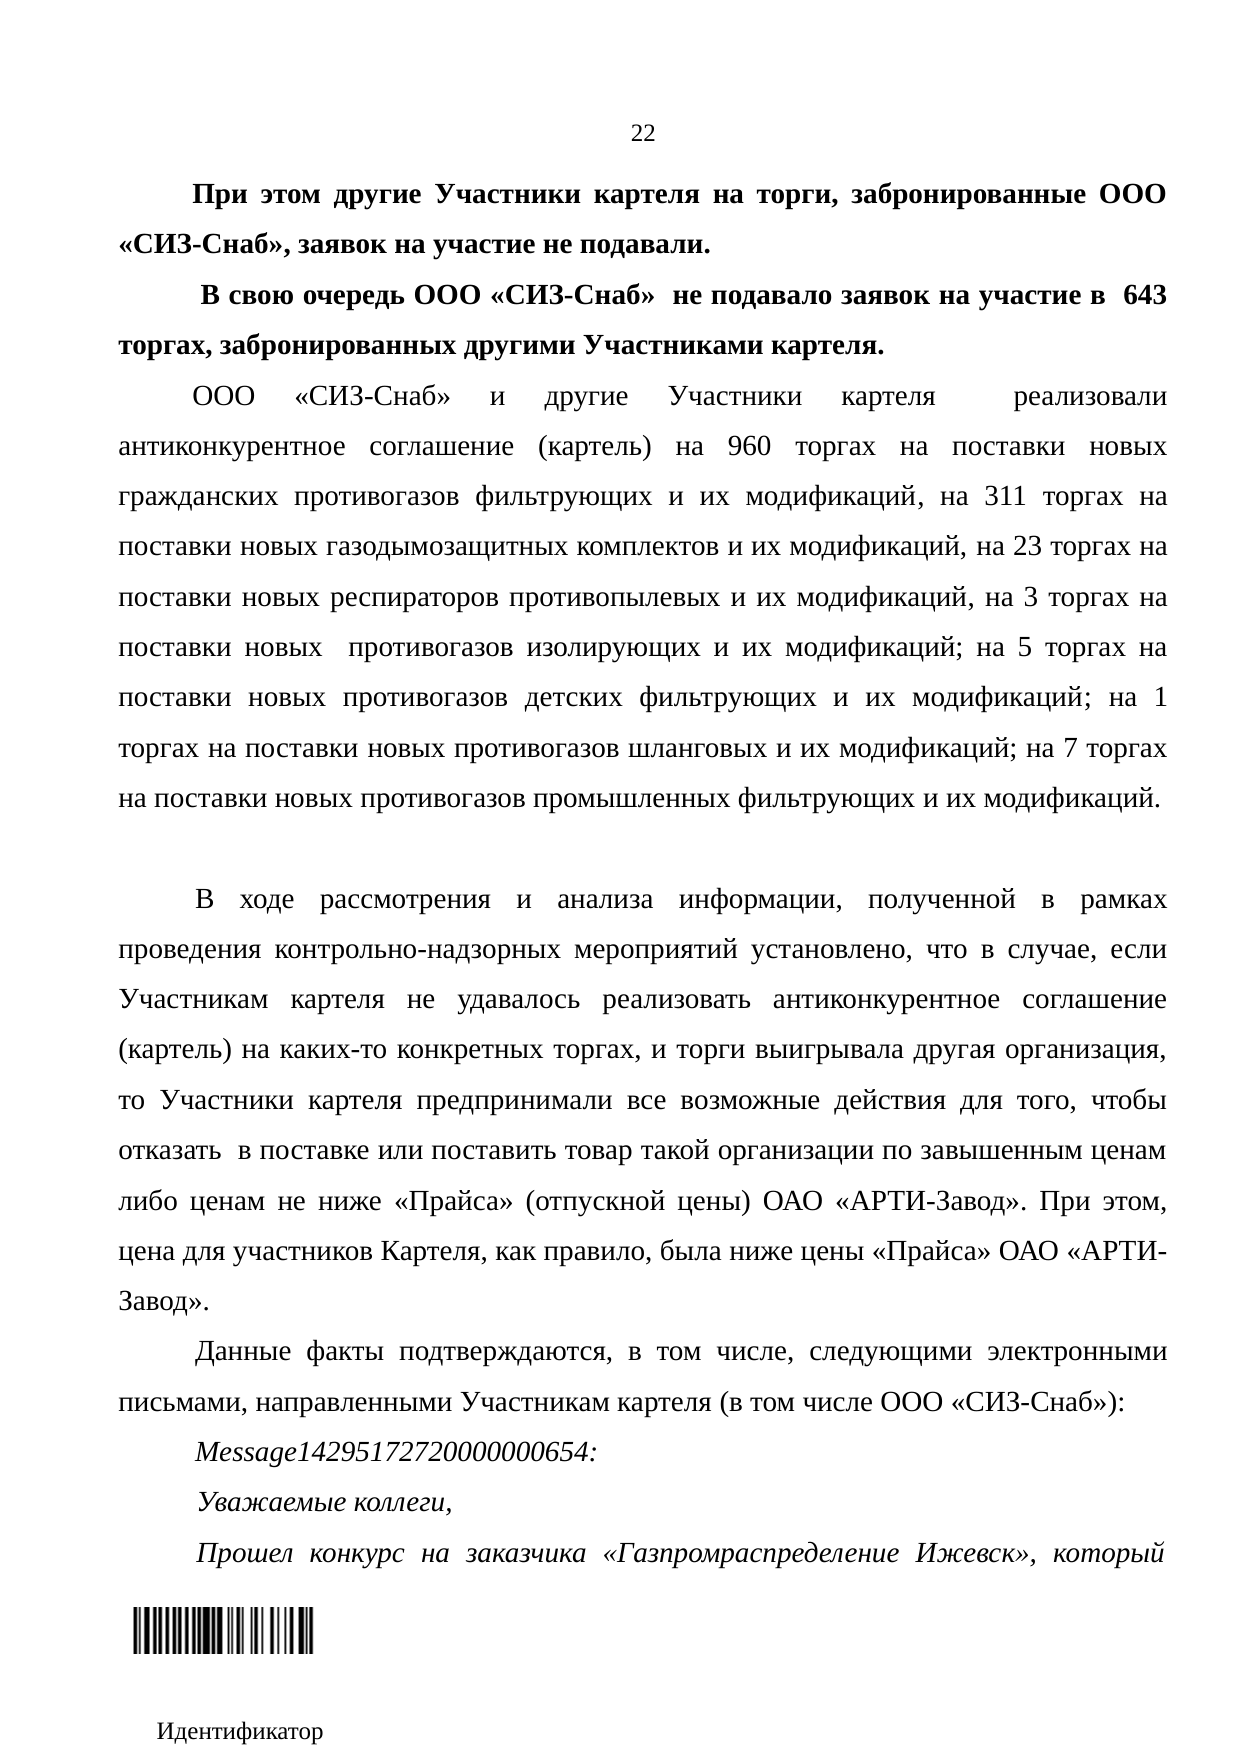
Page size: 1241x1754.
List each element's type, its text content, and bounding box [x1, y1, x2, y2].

text Прошел конкурс на заказчика «Газпромраспределение Ижевск», который [118, 1535, 1168, 1568]
text В свою очередь ООО «СИЗ-Снаб» не подавало заявок на участие в 643 торгах, забронированных другими Участниками картеля. [118, 277, 1168, 361]
picture [118, 1607, 331, 1654]
text Уважаемые коллеги, [118, 1484, 1168, 1518]
text Message14295172720000000654: [118, 1434, 1168, 1468]
text ООО «СИЗ-Снаб» и другие Участники картеля реализовали антиконкурентное соглашение (картель) на 960 торгах на поставки новых гражданских противогазов фильтрующих и их модификаций, на 311 торгах на поставки новых газодымозащитных комплектов и их модификаций, на 23 торгах на поставки новых респираторов противопылевых и их модификаций, на 3 торгах на поставки новых противогазов изолирующих и их модификаций; на 5 торгах на поставки новых противогазов детских фильтрующих и их модификаций; на 1 торгах на поставки новых противогазов шланговых и их модификаций; на 7 торгах на поставки новых противогазов промышленных фильтрующих и их модификаций. [118, 378, 1168, 814]
text При этом другие Участники картеля на торги, забронированные ООО «СИЗ-Снаб», заявок на участие не подавали. [118, 176, 1168, 260]
text В ходе рассмотрения и анализа информации, полученной в рамках проведения контрольно-надзорных мероприятий установлено, что в случае, если Участникам картеля не удавалось реализовать антиконкурентное соглашение (картель) на каких-то конкретных торгах, и торги выигрывала другая организация, то Участники картеля предпринимали все возможные действия для того, чтобы отказать в поставке или поставить товар такой организации по завышенным ценам либо ценам не ниже «Прайса» (отпускной цены) ОАО «АРТИ-Завод». При этом, цена для участников Картеля, как правило, была ниже цены «Прайса» ОАО «АРТИ-Завод». [118, 881, 1168, 1317]
text Данные факты подтверждаются, в том числе, следующими электронными письмами, направленными Участникам картеля (в том числе ООО «СИЗ-Снаб»): [118, 1333, 1168, 1417]
